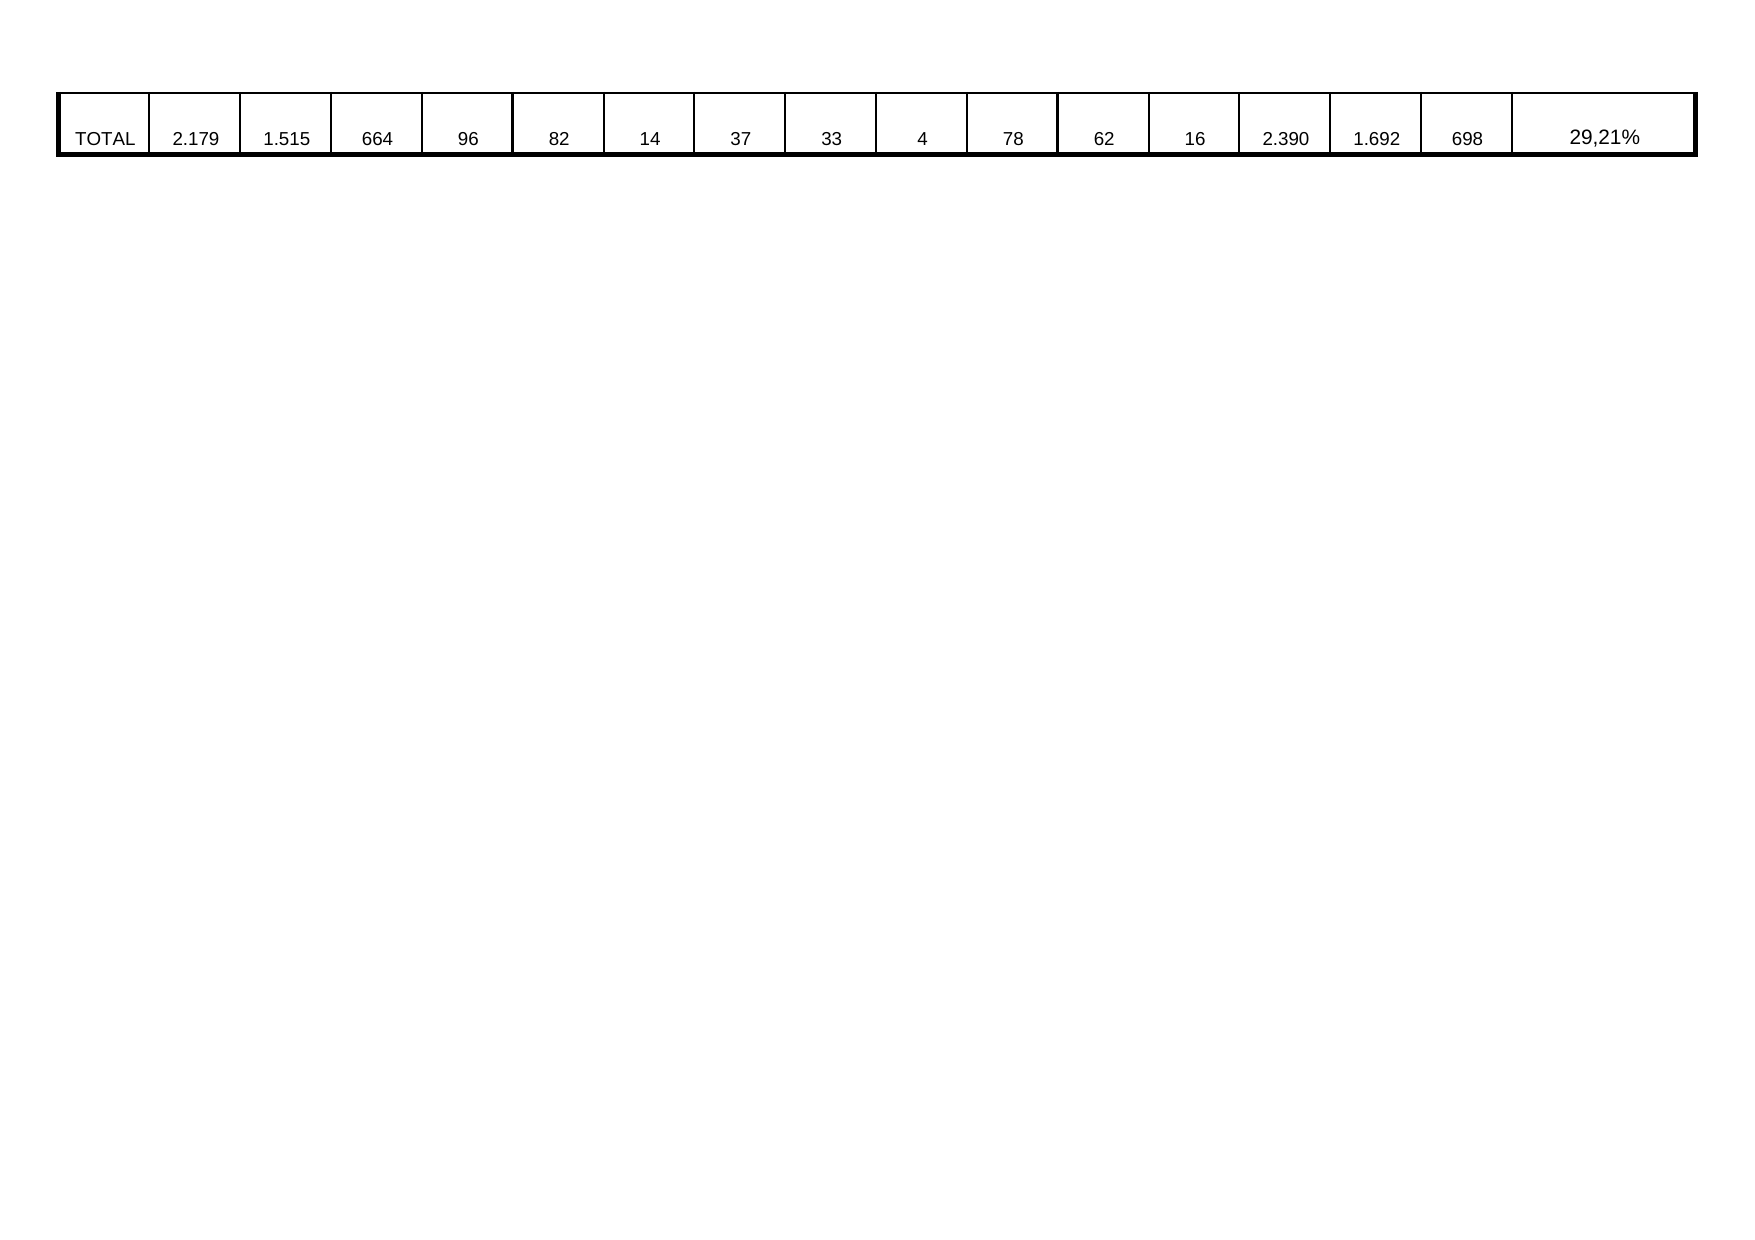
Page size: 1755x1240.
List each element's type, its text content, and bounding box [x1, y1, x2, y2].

table_cell TOTAL [61, 94, 148, 152]
table_cell 4 [877, 94, 966, 152]
table_cell 2.390 [1240, 94, 1329, 152]
table_cell 33 [786, 94, 875, 152]
table_cell 29,21% [1513, 94, 1693, 152]
table_cell 1.515 [241, 94, 330, 152]
table_cell 16 [1150, 94, 1238, 152]
table_cell 1.692 [1331, 94, 1420, 152]
table_cell 62 [1059, 94, 1148, 152]
table_cell 78 [968, 94, 1056, 152]
table_cell 82 [514, 94, 603, 152]
table_cell 37 [695, 94, 784, 152]
table_cell 14 [605, 94, 693, 152]
table_cell 698 [1422, 94, 1511, 152]
table_cell 2.179 [150, 94, 239, 152]
table_cell 664 [332, 94, 421, 152]
table_cell 96 [423, 94, 511, 152]
